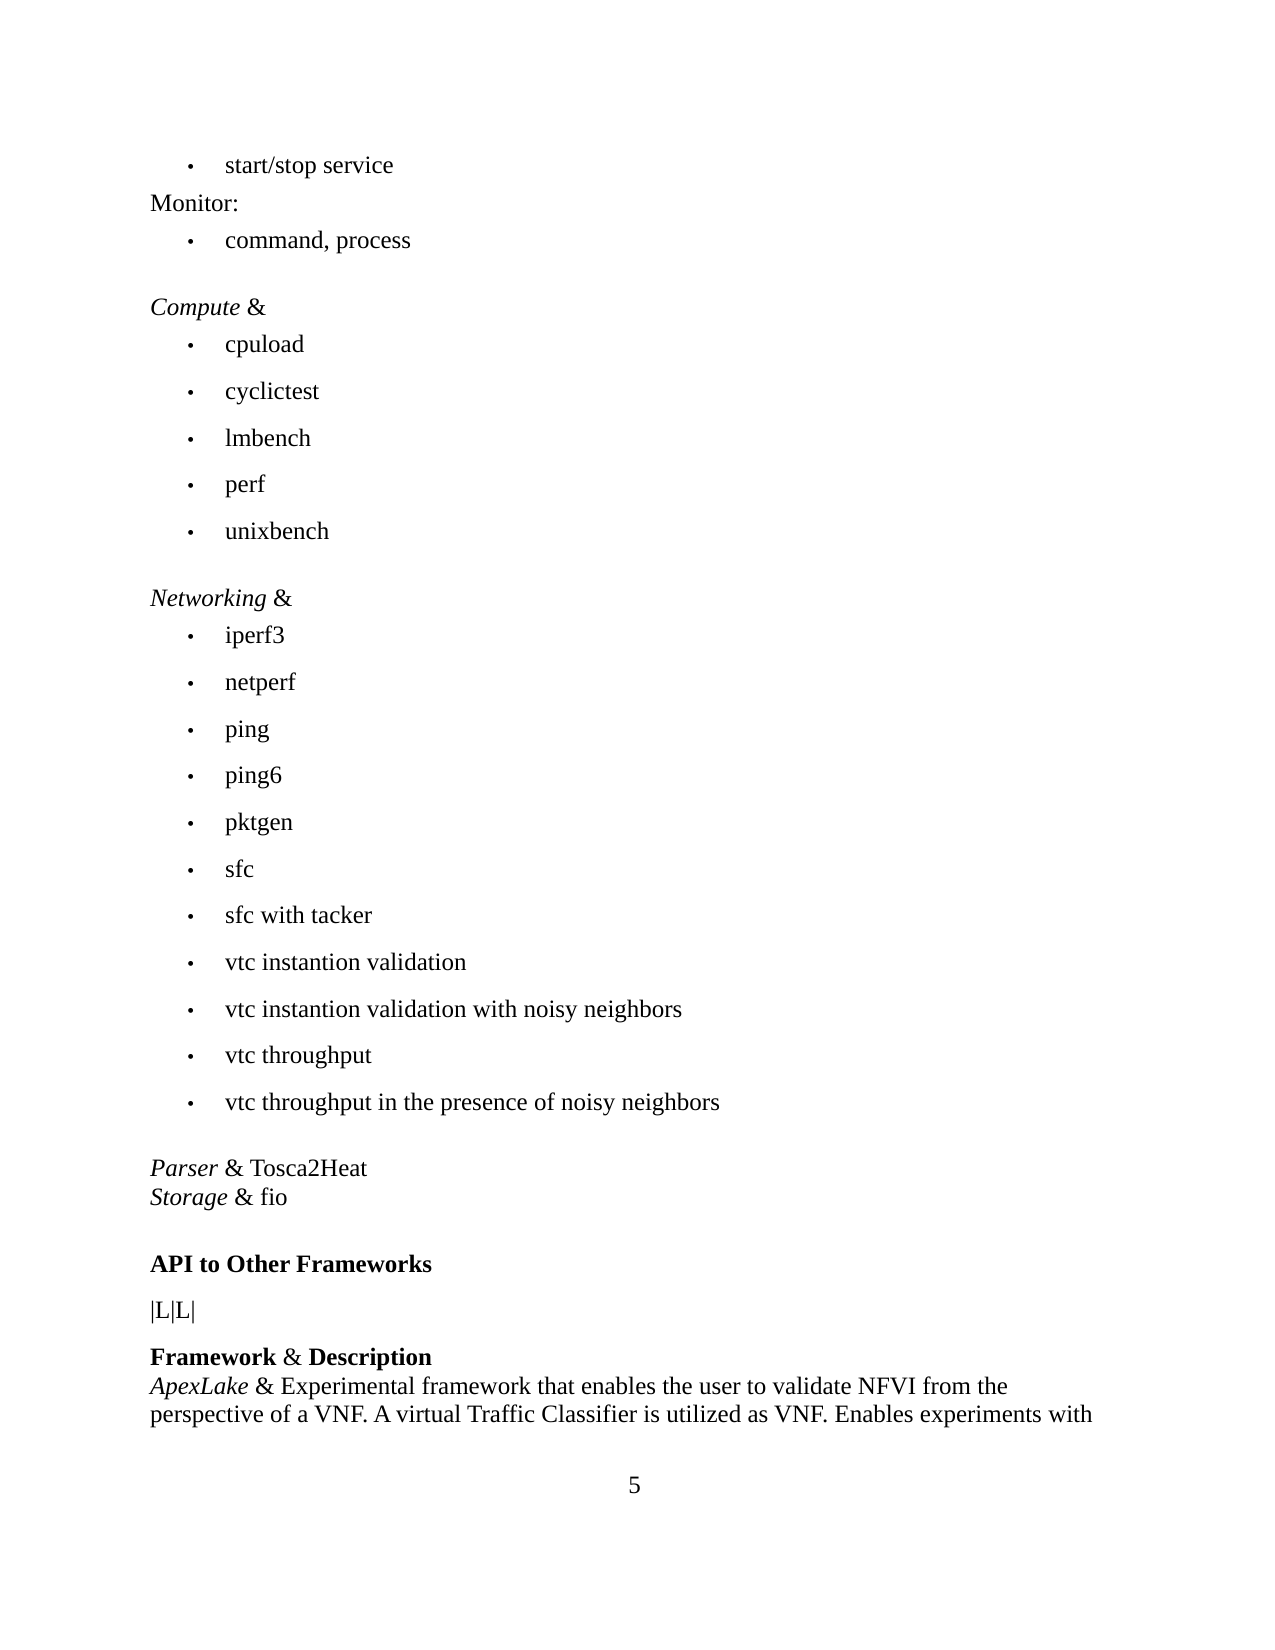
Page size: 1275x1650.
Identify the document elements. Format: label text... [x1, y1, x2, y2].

list vtc throughput in the presence of noisy neighbors [187, 1087, 1125, 1116]
list unixbench [187, 516, 1125, 545]
list iperf3 [187, 620, 1125, 649]
text Monitor: [150, 188, 1125, 216]
list sfc with tacker [187, 900, 1125, 929]
text |L|L| [150, 1295, 1125, 1324]
list cpuload [187, 329, 1125, 358]
list perf [187, 469, 1125, 498]
text Networking & [150, 554, 1125, 611]
list ping [187, 714, 1125, 742]
list vtc throughput [187, 1040, 1125, 1069]
text API to Other Frameworks [150, 1249, 1125, 1277]
list cyclictest [187, 376, 1125, 405]
list netperf [187, 667, 1125, 696]
text Compute & [150, 263, 1125, 321]
text Parser & Tosca2Heat Storage & fio [150, 1125, 1125, 1240]
list start/stop service [187, 150, 1125, 179]
list ping6 [187, 760, 1125, 789]
list vtc instantion validation [187, 947, 1125, 976]
list command, process [187, 225, 1125, 254]
list sfc [187, 854, 1125, 882]
list vtc instantion validation with noisy neighbors [187, 994, 1125, 1022]
text Framework & Description ApexLake & Experimental framework that enables the user to validate NFVI from the perspective of a VNF. A virtual Traffic Classifier is utilized as VNF. Enables experiments with [150, 1342, 1125, 1428]
list pktgen [187, 807, 1125, 836]
list lmbench [187, 423, 1125, 452]
